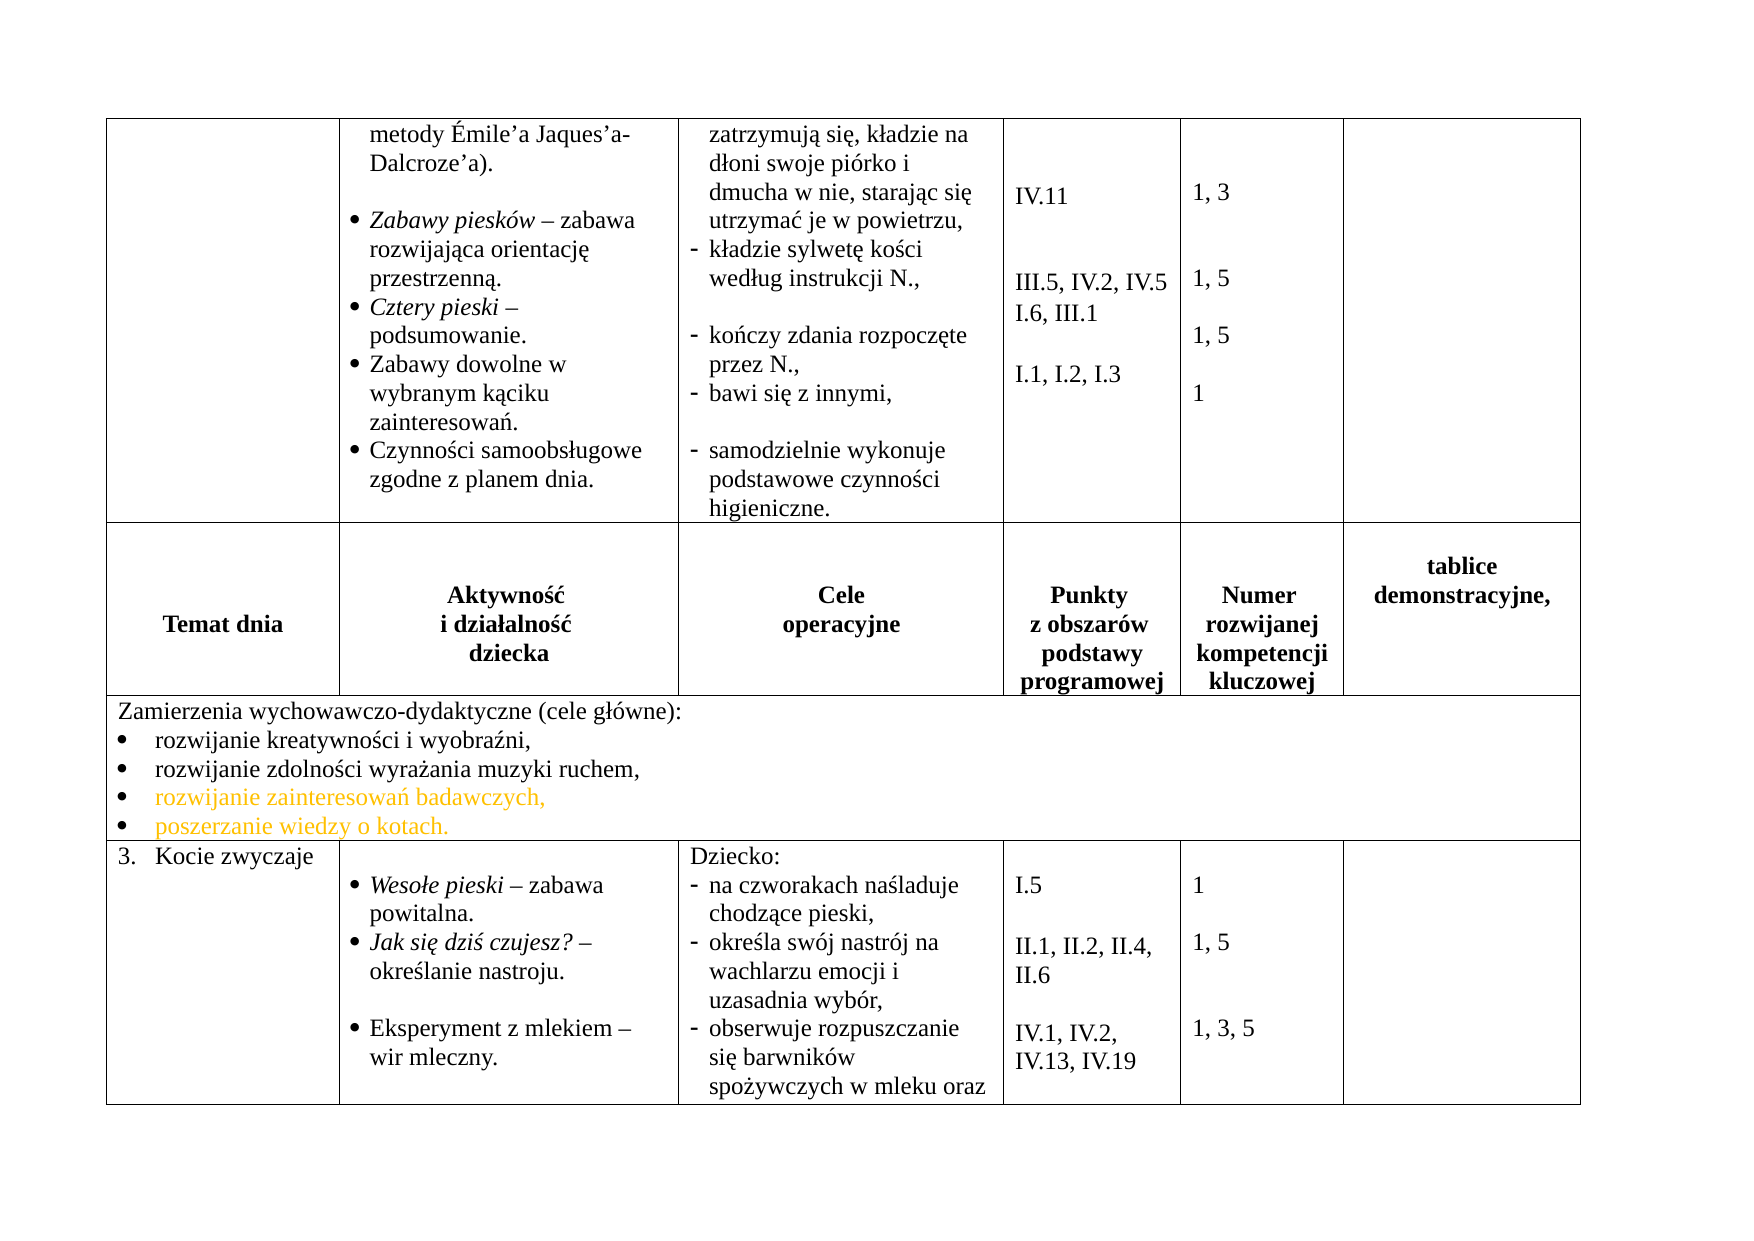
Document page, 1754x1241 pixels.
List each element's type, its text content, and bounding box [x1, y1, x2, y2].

table_cell 1, 3 1, 5 1, 5 1 [1181, 119, 1343, 522]
table_cell metody Émile’a Jaques’a-Dalcroze’a). Zabawy piesków – zabawa rozwijająca orientację przestrzenną. Cztery pieski – podsumowanie. Zabawy dowolne w wybranym kąciku zainteresowań. Czynności samoobsługowe zgodne z planem dnia. [340, 119, 678, 522]
table_cell Dziecko: na czworakach naśladuje chodzące pieski, określa swój nastrój na wachlarzu emocji i uzasadnia wybór, słucha wskazówek, jak bronić się przed atakiem psa, buduje z klocków, poprawnie wykonuje zadania, aktywnie uczestniczy w ćwiczeniach porannych, przelicza w zakresie czterech, rozpoznaje cyfrę 4, dopasowuje akcesoria do określonego zwierzęcia, bawi się z innymi, aktywnie uczestniczy w ćwiczeniach gimnastycznych, rozumie konieczność dbania o prawidłową postawę, uczestniczy w zabawie ruchowej; bezpiecznie bawi się w ogrodzie przedszkolnym, śpiewa refren piosenki; powtarza tekst pierwszej zwrotki, podczas przerwy w muzyce zatrzymują się, kładzie na dłoni swoje piórko i dmucha w nie, starając się utrzymać je w powietrzu, kładzie sylwetę kości według instrukcji N., kończy zdania rozpoczęte przez N., bawi się z innymi, samodzielnie wykonuje podstawowe czynności higieniczne. [679, 119, 1003, 522]
table_cell Kocie zwyczaje [107, 841, 339, 1104]
table_cell Wesołe pieski – zabawa powitalna. Jak się dziś czujesz? – określanie nastroju. Eksperyment z mlekiem – wir mleczny. W przychodni weterynaryjnej – zapoznanie z zawodem weterynarza. Zabawy konstrukcyjne. Kolorowanie cyfry 4 według wzoru. Liczenie pokolorowanych pól. Dorysowanie tylu kotków, żeby było ich razem 4. Zestaw ćwiczeń porannych nr 7 – rozwijanie motoryki dużej. Zabawy z piosenką Domowe zwierzaki (elementy metody Émile’a Jaques’a-Dalcroze’a). Zabawy swobodne według zainteresowań dzieci. Eksperymenty z mlekiem. Zabawy na świeżym powietrzu: spacer po ogrodzie przedszkolnym – obserwowanie zmian zachodzących w przyrodzie; Zwierzyniec – zabawa ruchowa. Legowiska dla kotów – zabawy konstrukcyjne. Spacer po przysmakach – zabawa sensoryczna. Kocie zwyczaje – podsumowanie. Zabawy dowolne w wybranym kąciku zainteresowań. Czynności samoobsługowe zgodne z planem dnia. [340, 841, 678, 1104]
table_cell Punkty z obszarów podstawy programowej [1004, 523, 1180, 695]
table_cell Numer rozwijanej kompetencji kluczowej [1181, 523, 1343, 695]
table_cell IV.11 III.5, IV.2, IV.5 I.6, III.1 I.1, I.2, I.3 [1004, 119, 1180, 522]
table_cell I.5 II.1, II.2, II.4, II.6 IV.1, IV.2, IV.13, IV.19 [1004, 841, 1180, 1104]
table_cell Zamierzenia wychowawczo-dydaktyczne (cele główne): rozwijanie kreatywności i wyobraźni, rozwijanie zdolności wyrażania muzyki ruchem, rozwijanie zainteresowań badawczych, poszerzanie wiedzy o kotach. [107, 696, 1580, 840]
table_cell [1344, 841, 1580, 1104]
table_cell Cele operacyjne [679, 523, 1003, 695]
table_cell tablice demonstracyjne, [1344, 523, 1580, 695]
table_cell [1344, 119, 1580, 522]
table_cell Aktywność i działalność dziecka [340, 523, 678, 695]
table_cell Temat dnia [107, 523, 339, 695]
table_cell 1 1, 5 1, 3, 5 [1181, 841, 1343, 1104]
table_cell [107, 119, 339, 522]
table_cell Dziecko: na czworakach naśladuje chodzące pieski, określa swój nastrój na wachlarzu emocji i uzasadnia wybór, obserwuje rozpuszczanie się barwników spożywczych w mleku oraz [679, 841, 1003, 1104]
